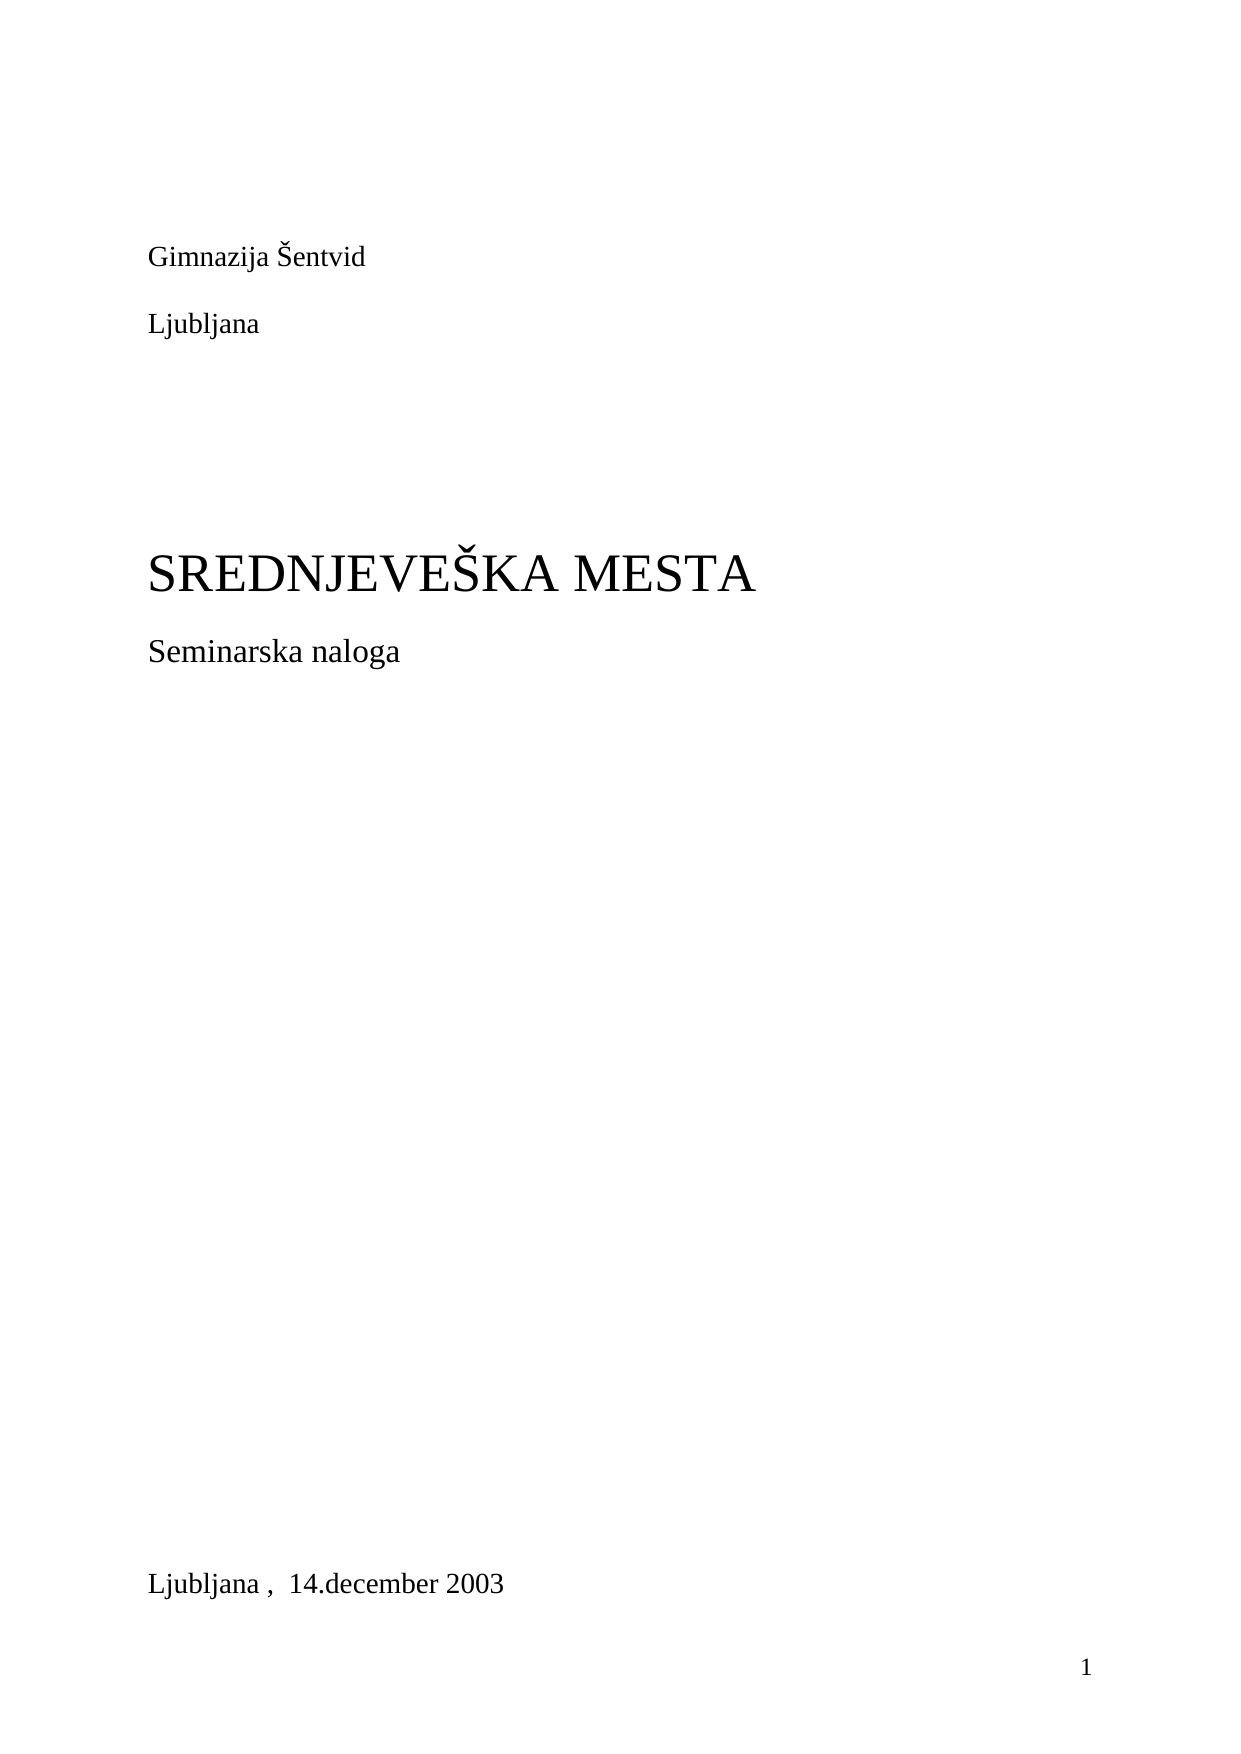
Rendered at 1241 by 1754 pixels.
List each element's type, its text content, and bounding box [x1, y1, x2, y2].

text Ljubljana , 14.december 2003 [148, 1566, 1093, 1599]
text Gimnazija Šentvid [148, 239, 1093, 272]
text SREDNJEVEŠKA MESTA [148, 541, 1093, 603]
text Ljubljana [148, 306, 1093, 339]
text Seminarska naloga [148, 632, 1093, 670]
